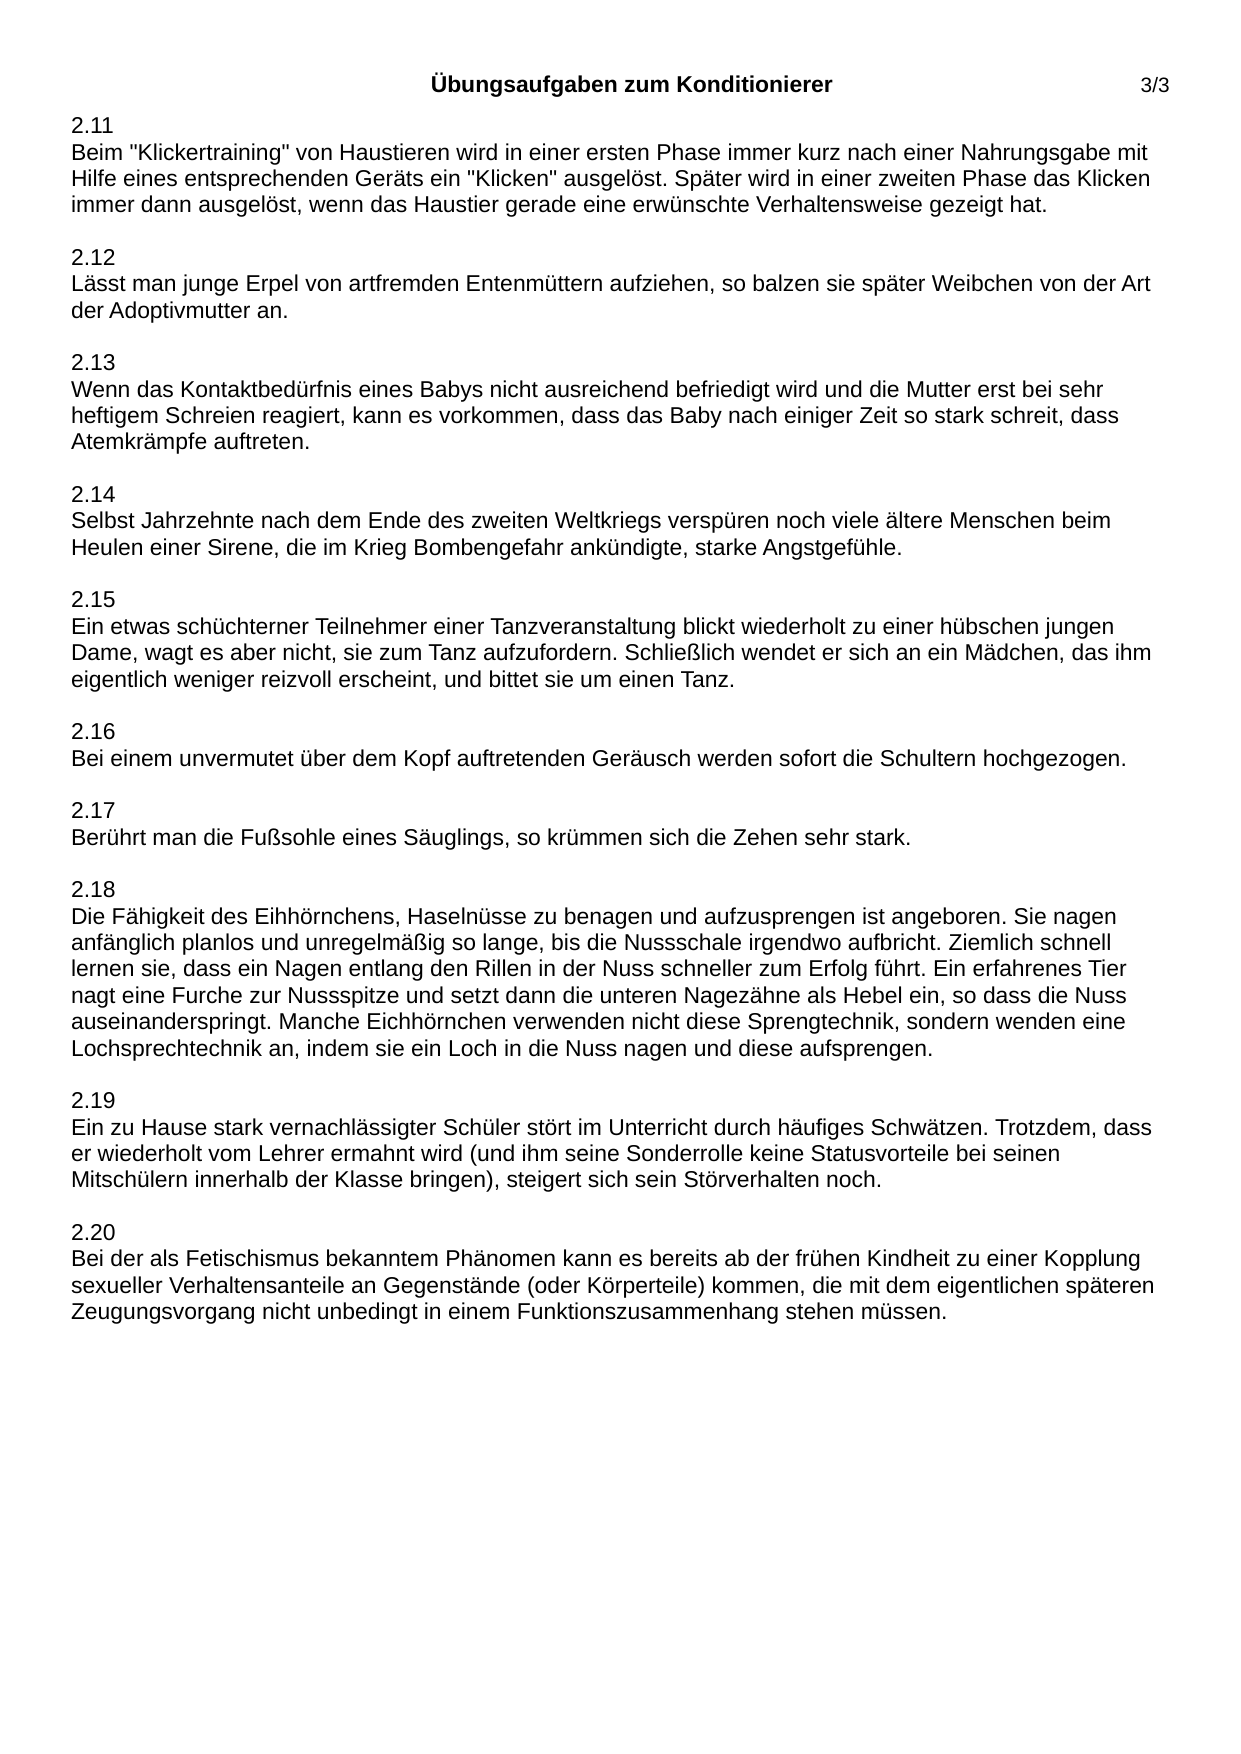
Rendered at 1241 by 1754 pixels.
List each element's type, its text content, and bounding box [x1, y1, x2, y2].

text Ein etwas schüchterner Teilnehmer einer Tanzveranstaltung blickt wiederholt zu einer hübschen jungen Dame, wagt es aber nicht, sie zum Tanz aufzufordern. Schließlich wendet er sich an ein Mädchen, das ihm eigentlich weniger reizvoll erscheint, und bittet sie um einen Tanz. [71, 613, 1169, 692]
text 2.18 [71, 876, 1169, 903]
text Selbst Jahrzehnte nach dem Ende des zweiten Weltkriegs verspüren noch viele ältere Menschen beim Heulen einer Sirene, die im Krieg Bombengefahr ankündigte, starke Angstgefühle. [71, 507, 1169, 560]
text Ein zu Hause stark vernachlässigter Schüler stört im Unterricht durch häufiges Schwätzen. Trotzdem, dass er wiederholt vom Lehrer ermahnt wird (und ihm seine Sonderrolle keine Statusvorteile bei seinen Mitschülern innerhalb der Klasse bringen), steigert sich sein Störverhalten noch. [71, 1113, 1169, 1193]
text 2.13 [71, 349, 1169, 376]
text 2.11 [71, 112, 1169, 138]
text 2.17 [71, 797, 1169, 824]
text 2.19 [71, 1087, 1169, 1113]
text Berührt man die Fußsohle eines Säuglings, so krümmen sich die Zehen sehr stark. [71, 824, 1169, 850]
text Lässt man junge Erpel von artfremden Entenmüttern aufziehen, so balzen sie später Weibchen von der Art der Adoptivmutter an. [71, 270, 1169, 323]
text Bei der als Fetischismus bekanntem Phänomen kann es bereits ab der frühen Kindheit zu einer Kopplung sexueller Verhaltensanteile an Gegenstände (oder Körperteile) kommen, die mit dem eigentlichen späteren Zeugungsvorgang nicht unbedingt in einem Funktionszusammenhang stehen müssen. [71, 1245, 1169, 1324]
text 2.16 [71, 718, 1169, 744]
text Beim "Klickertraining" von Haustieren wird in einer ersten Phase immer kurz nach einer Nahrungsgabe mit Hilfe eines entsprechenden Geräts ein "Klicken" ausgelöst. Später wird in einer zweiten Phase das Klicken immer dann ausgelöst, wenn das Haustier gerade eine erwünschte Verhaltensweise gezeigt hat. [71, 138, 1169, 217]
text Bei einem unvermutet über dem Kopf auftretenden Geräusch werden sofort die Schultern hochgezogen. [71, 744, 1169, 771]
text 2.15 [71, 586, 1169, 613]
text 2.14 [71, 481, 1169, 507]
text Die Fähigkeit des Eihhörnchens, Haselnüsse zu benagen und aufzusprengen ist angeboren. Sie nagen anfänglich planlos und unregelmäßig so lange, bis die Nussschale irgendwo aufbricht. Ziemlich schnell lernen sie, dass ein Nagen entlang den Rillen in der Nuss schneller zum Erfolg führt. Ein erfahrenes Tier nagt eine Furche zur Nussspitze und setzt dann die unteren Nagezähne als Hebel ein, so dass die Nuss auseinanderspringt. Manche Eichhörnchen verwenden nicht diese Sprengtechnik, sondern wenden eine Lochsprechtechnik an, indem sie ein Loch in die Nuss nagen und diese aufsprengen. [71, 903, 1169, 1061]
text 2.12 [71, 244, 1169, 270]
text 2.20 [71, 1219, 1169, 1245]
text Wenn das Kontaktbedürfnis eines Babys nicht ausreichend befriedigt wird und die Mutter erst bei sehr heftigem Schreien reagiert, kann es vorkommen, dass das Baby nach einiger Zeit so stark schreit, dass Atemkrämpfe auftreten. [71, 376, 1169, 455]
